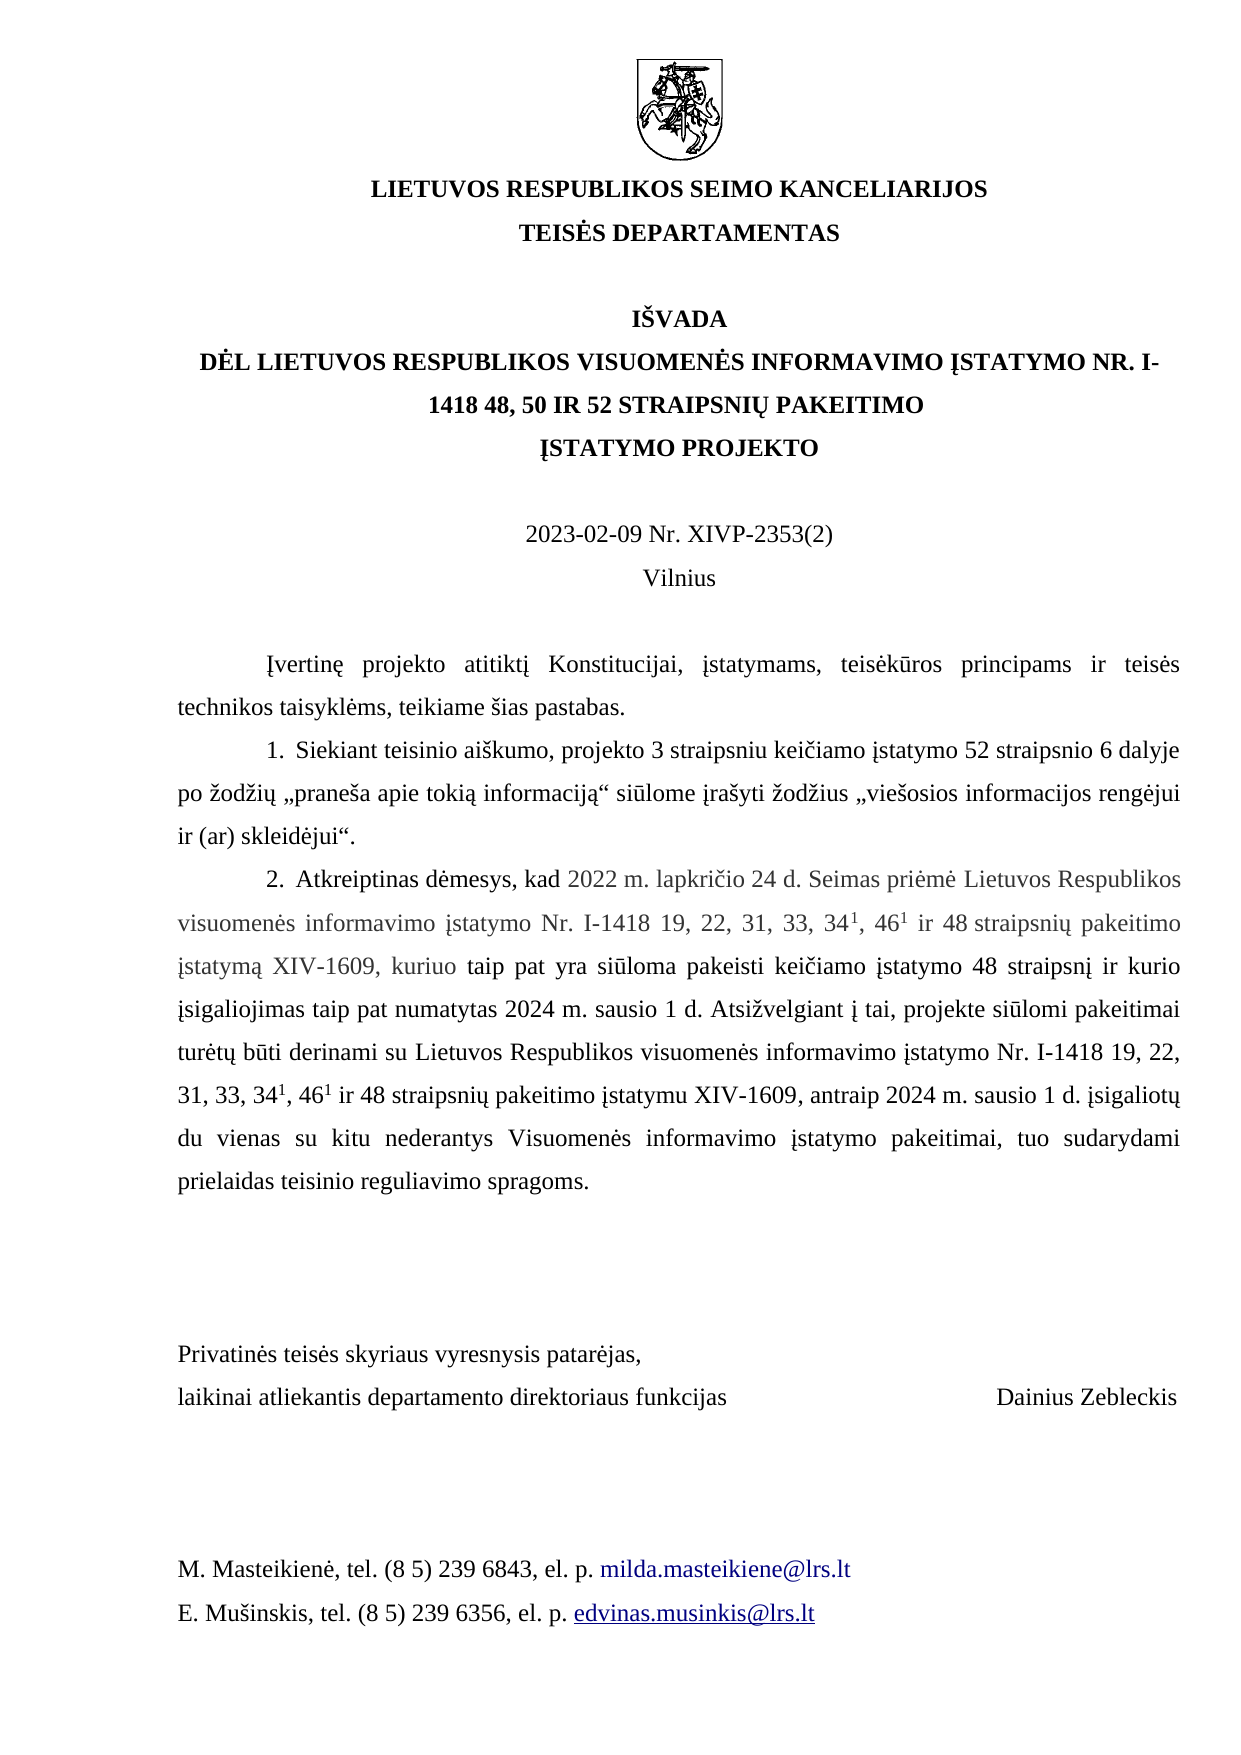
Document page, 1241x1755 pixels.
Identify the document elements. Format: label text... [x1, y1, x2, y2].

text laikinai atliekantis departamento direktoriaus funkcijas Dainius Zebleckis [177, 1382, 1181, 1411]
subtitle TEISĖS DEPARTAMENTAS [177, 218, 1181, 246]
text M. Masteikienė, tel. (8 5) 239 6843, el. p. milda.masteikiene@lrs.lt [177, 1554, 1181, 1583]
text ĮSTATYMO PROJEKTO [177, 433, 1181, 462]
text DĖL LIETUVOS RESPUBLIKOS VISUOMENĖS INFORMAVIMO ĮSTATYMO NR. I-1418 48, 50 IR 52 STRAIPSNIŲ PAKEITIMO [177, 347, 1181, 419]
text Vilnius [177, 563, 1181, 591]
text IŠVADA [177, 304, 1181, 333]
list Siekiant teisinio aiškumo, projekto 3 straipsniu keičiamo įstatymo 52 straipsnio 6 dalyje po žodžių „praneša apie tokią informaciją“ siūlome įrašyti žodžius „viešosios informacijos rengėjui ir (ar) skleidėjui“. [177, 735, 1181, 850]
text LIETUVOS RESPUBLIKOS SEIMO KANCELIARIJOS [177, 174, 1181, 203]
text E. Mušinskis, tel. (8 5) 239 6356, el. p. edvinas.musinkis@lrs.lt [177, 1598, 1181, 1626]
text Privatinės teisės skyriaus vyresnysis patarėjas, [177, 1339, 1181, 1368]
text Įvertinę projekto atitiktį Konstitucijai, įstatymams, teisėkūros principams ir teisės technikos taisyklėms, teikiame šias pastabas. [177, 649, 1181, 721]
list Atkreiptinas dėmesys, kad 2022 m. lapkričio 24 d. Seimas priėmė Lietuvos Respublikos visuomenės informavimo įstatymo Nr. I-1418 19, 22, 31, 33, 341, 461 ir 48 straipsnių pakeitimo įstatymą XIV-1609, kuriuo taip pat yra siūloma pakeisti keičiamo įstatymo 48 straipsnį ir kurio įsigaliojimas taip pat numatytas 2024 m. sausio 1 d. Atsižvelgiant į tai, projekte siūlomi pakeitimai turėtų būti derinami su Lietuvos Respublikos visuomenės informavimo įstatymo Nr. I-1418 19, 22, 31, 33, 341, 461 ir 48 straipsnių pakeitimo įstatymu XIV-1609, antraip 2024 m. sausio 1 d. įsigaliotų du vienas su kitu nederantys Visuomenės informavimo įstatymo pakeitimai, tuo sudarydami prielaidas teisinio reguliavimo spragoms. [177, 864, 1181, 1195]
text 2023-02-09 Nr. XIVP-2353(2) [177, 519, 1181, 548]
